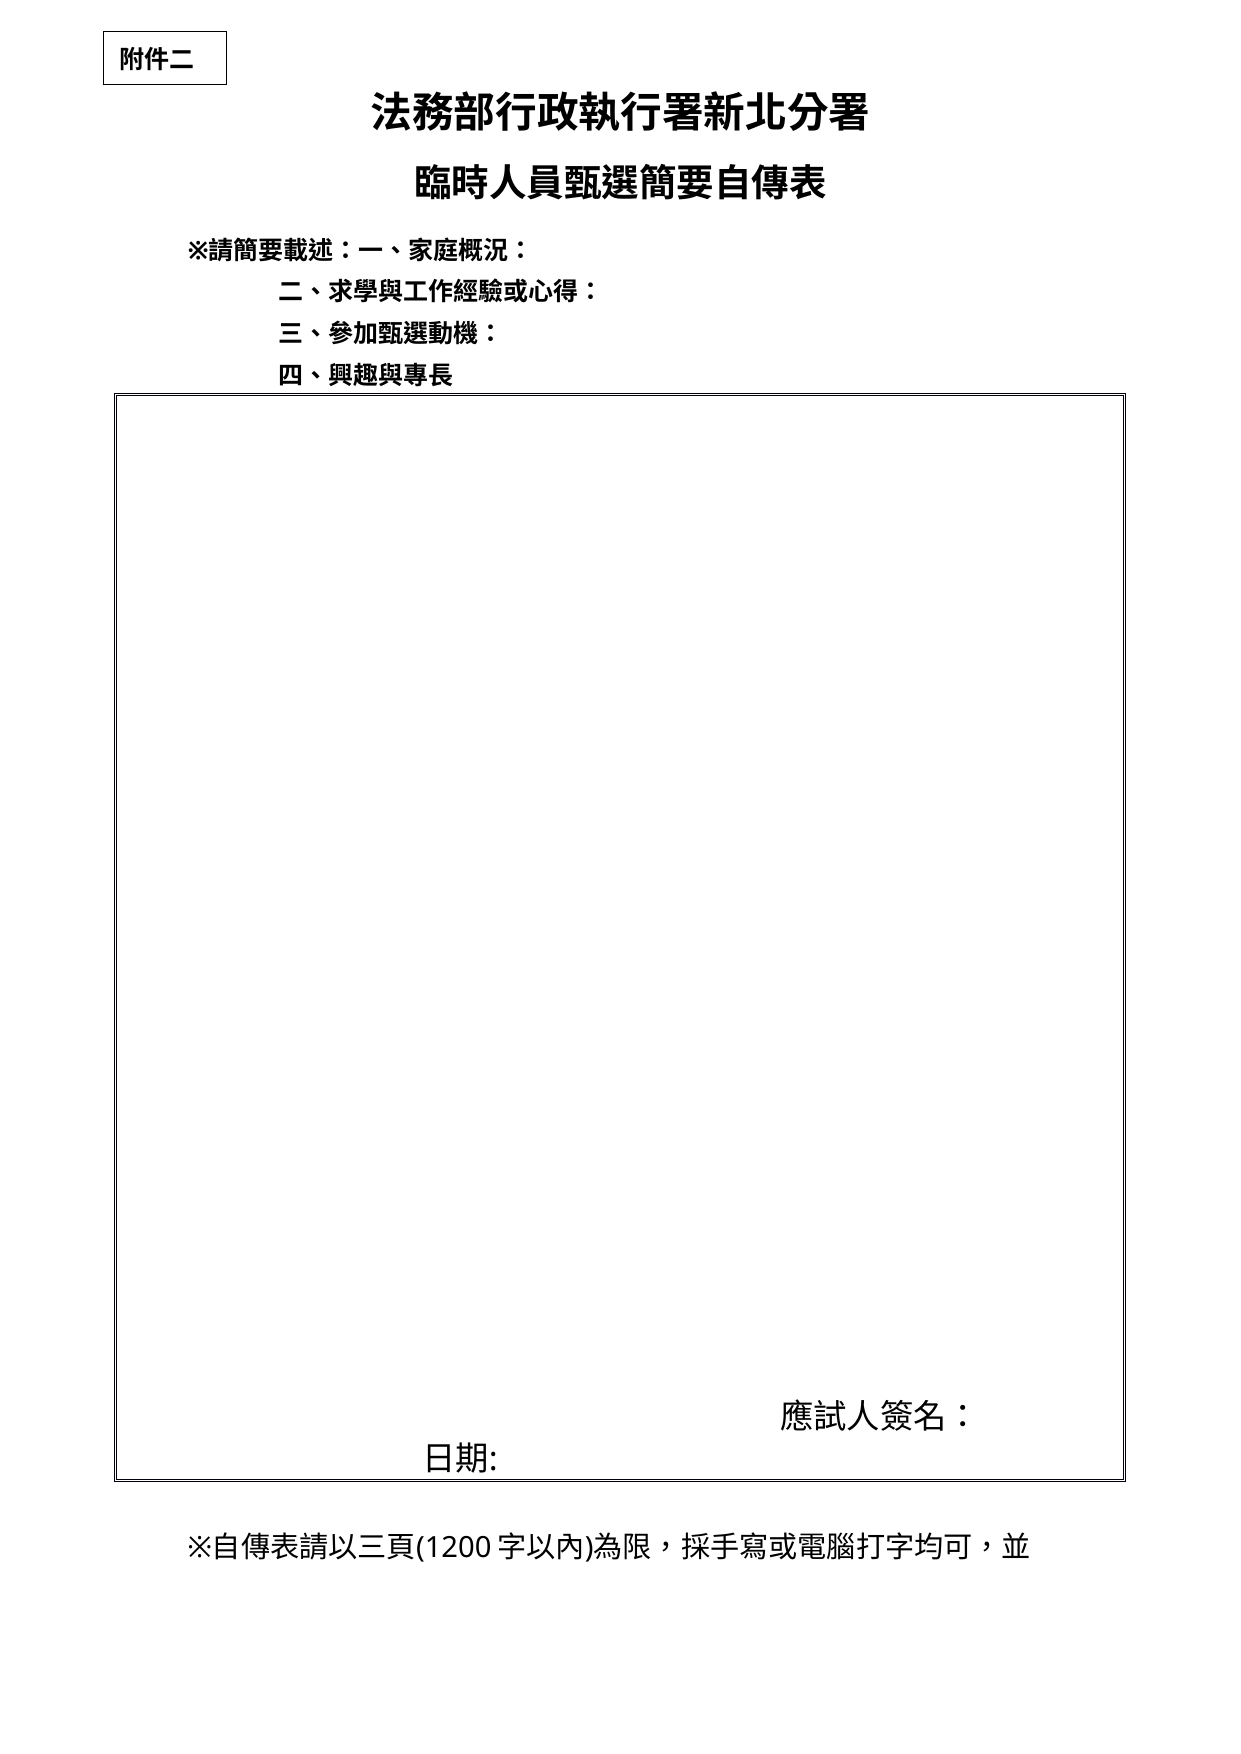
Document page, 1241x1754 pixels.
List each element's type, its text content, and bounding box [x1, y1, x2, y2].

text ※自傳表請以三頁(1200字以內)為限，採手寫或電腦打字均可，並 [187, 1524, 1053, 1566]
text 三、參加甄選動機： [187, 309, 1053, 351]
text 法務部行政執行署新北分署 [187, 94, 1053, 136]
table_header 應試人簽名： 日期: [117, 396, 1123, 1479]
text 附件二 [119, 40, 211, 76]
text ※請簡要載述：一、家庭概況： [187, 226, 1053, 267]
text 二、求學與工作經驗或心得： [187, 267, 1053, 309]
text 四、興趣與專長 [187, 351, 1053, 392]
subtitle 臨時人員甄選簡要自傳表 [187, 155, 1053, 207]
